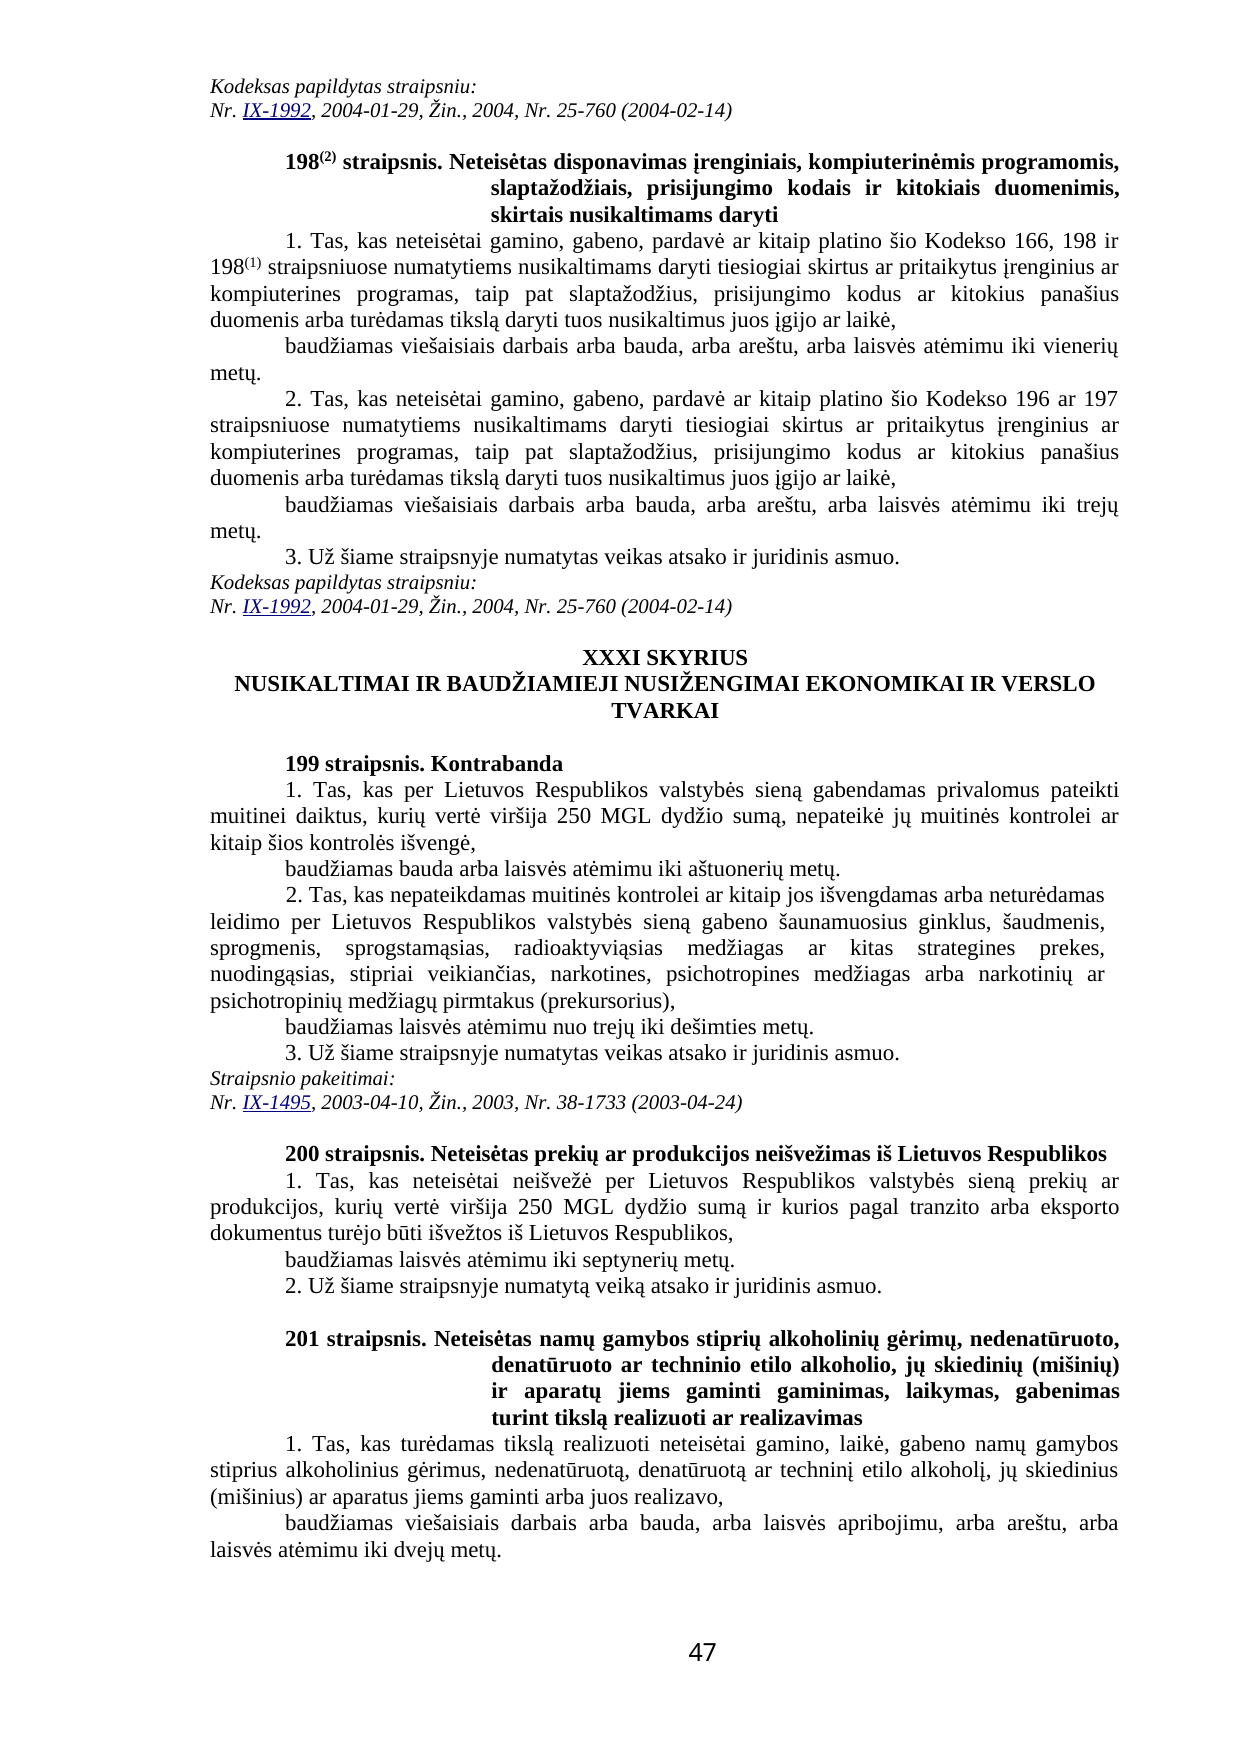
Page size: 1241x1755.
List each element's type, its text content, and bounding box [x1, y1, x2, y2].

text 1. Tas, kas per Lietuvos Respublikos valstybės sieną gabendamas privalomus pateikti muitinei daiktus, kurių vertė viršija 250 MGL dydžio sumą, nepateikė jų muitinės kontrolei ar kitaip šios kontrolės išvengė, [210, 776, 1120, 855]
text Nr. IX-1495, 2003-04-10, Žin., 2003, Nr. 38-1733 (2003-04-24) [210, 1090, 1120, 1114]
text baudžiamas viešaisiais darbais arba bauda, arba laisvės apribojimu, arba areštu, arba laisvės atėmimu iki dvejų metų. [210, 1509, 1120, 1562]
text baudžiamas viešaisiais darbais arba bauda, arba areštu, arba laisvės atėmimu iki vienerių metų. [210, 332, 1120, 385]
text Nr. IX-1992, 2004-01-29, Žin., 2004, Nr. 25-760 (2004-02-14) [210, 98, 1120, 122]
text 1. Tas, kas neteisėtai neišvežė per Lietuvos Respublikos valstybės sieną prekių ar produkcijos, kurių vertė viršija 250 MGL dydžio sumą ir kurios pagal tranzito arba eksporto dokumentus turėjo būti išvežtos iš Lietuvos Respublikos, [210, 1167, 1120, 1246]
text 1. Tas, kas neteisėtai gamino, gabeno, pardavė ar kitaip platino šio Kodekso 166, 198 ir 198(1) straipsniuose numatytiems nusikaltimams daryti tiesiogiai skirtus ar pritaikytus įrenginius ar kompiuterines programas, taip pat slaptažodžius, prisijungimo kodus ar kitokius panašius duomenis arba turėdamas tikslą daryti tuos nusikaltimus juos įgijo ar laikė, [210, 227, 1120, 332]
text 3. Už šiame straipsnyje numatytas veikas atsako ir juridinis asmuo. [210, 1039, 1120, 1066]
text Straipsnio pakeitimai: [210, 1066, 1120, 1090]
text baudžiamas bauda arba laisvės atėmimu iki aštuonerių metų. [210, 855, 1120, 881]
text 3. Už šiame straipsnyje numatytas veikas atsako ir juridinis asmuo. [210, 543, 1120, 570]
text baudžiamas viešaisiais darbais arba bauda, arba areštu, arba laisvės atėmimu iki trejų metų. [210, 491, 1120, 543]
text XXXI SKYRIUS [210, 644, 1120, 671]
text 199 straipsnis. Kontrabanda [210, 749, 1120, 776]
text baudžiamas laisvės atėmimu iki septynerių metų. [210, 1246, 1120, 1272]
text 201 straipsnis. Neteisėtas namų gamybos stiprių alkoholinių gėrimų, nedenatūruoto, denatūruoto ar techninio etilo alkoholio, jų skiedinių (mišinių) ir aparatų jiems gaminti gaminimas, laikymas, gabenimas turint tikslą realizuoti ar realizavimas [285, 1325, 1120, 1430]
text 1. Tas, kas turėdamas tikslą realizuoti neteisėtai gamino, laikė, gabeno namų gamybos stiprius alkoholinius gėrimus, nedenatūruotą, denatūruotą ar techninį etilo alkoholį, jų skiedinius (mišinius) ar aparatus jiems gaminti arba juos realizavo, [210, 1430, 1120, 1509]
text Kodeksas papildytas straipsniu: [210, 73, 1120, 98]
text 2. Už šiame straipsnyje numatytą veiką atsako ir juridinis asmuo. [210, 1272, 1120, 1298]
text Kodeksas papildytas straipsniu: [210, 570, 1120, 594]
text Nr. IX-1992, 2004-01-29, Žin., 2004, Nr. 25-760 (2004-02-14) [210, 594, 1120, 618]
text 198(2) straipsnis. Neteisėtas disponavimas įrenginiais, kompiuterinėmis programomis, slaptažodžiais, prisijungimo kodais ir kitokiais duomenimis, skirtais nusikaltimams daryti [285, 148, 1120, 227]
text 2. Tas, kas nepateikdamas muitinės kontrolei ar kitaip jos išvengdamas arba neturėdamas leidimo per Lietuvos Respublikos valstybės sieną gabeno šaunamuosius ginklus, šaudmenis, sprogmenis, sprogstamąsias, radioaktyviąsias medžiagas ar kitas strategines prekes, nuodingąsias, stipriai veikiančias, narkotines, psichotropines medžiagas arba narkotinių ar psichotropinių medžiagų pirmtakus (prekursorius), [210, 881, 1106, 1013]
text NUSIKALTIMAI IR BAUDŽIAMIEJI NUSIŽENGIMAI EKONOMIKAI IR VERSLO TVARKAI [210, 671, 1120, 723]
text baudžiamas laisvės atėmimu nuo trejų iki dešimties metų. [210, 1013, 1120, 1039]
text 2. Tas, kas neteisėtai gamino, gabeno, pardavė ar kitaip platino šio Kodekso 196 ar 197 straipsniuose numatytiems nusikaltimams daryti tiesiogiai skirtus ar pritaikytus įrenginius ar kompiuterines programas, taip pat slaptažodžius, prisijungimo kodus ar kitokius panašius duomenis arba turėdamas tikslą daryti tuos nusikaltimus juos įgijo ar laikė, [210, 385, 1120, 491]
text 200 straipsnis. Neteisėtas prekių ar produkcijos neišvežimas iš Lietuvos Respublikos [285, 1140, 1120, 1167]
